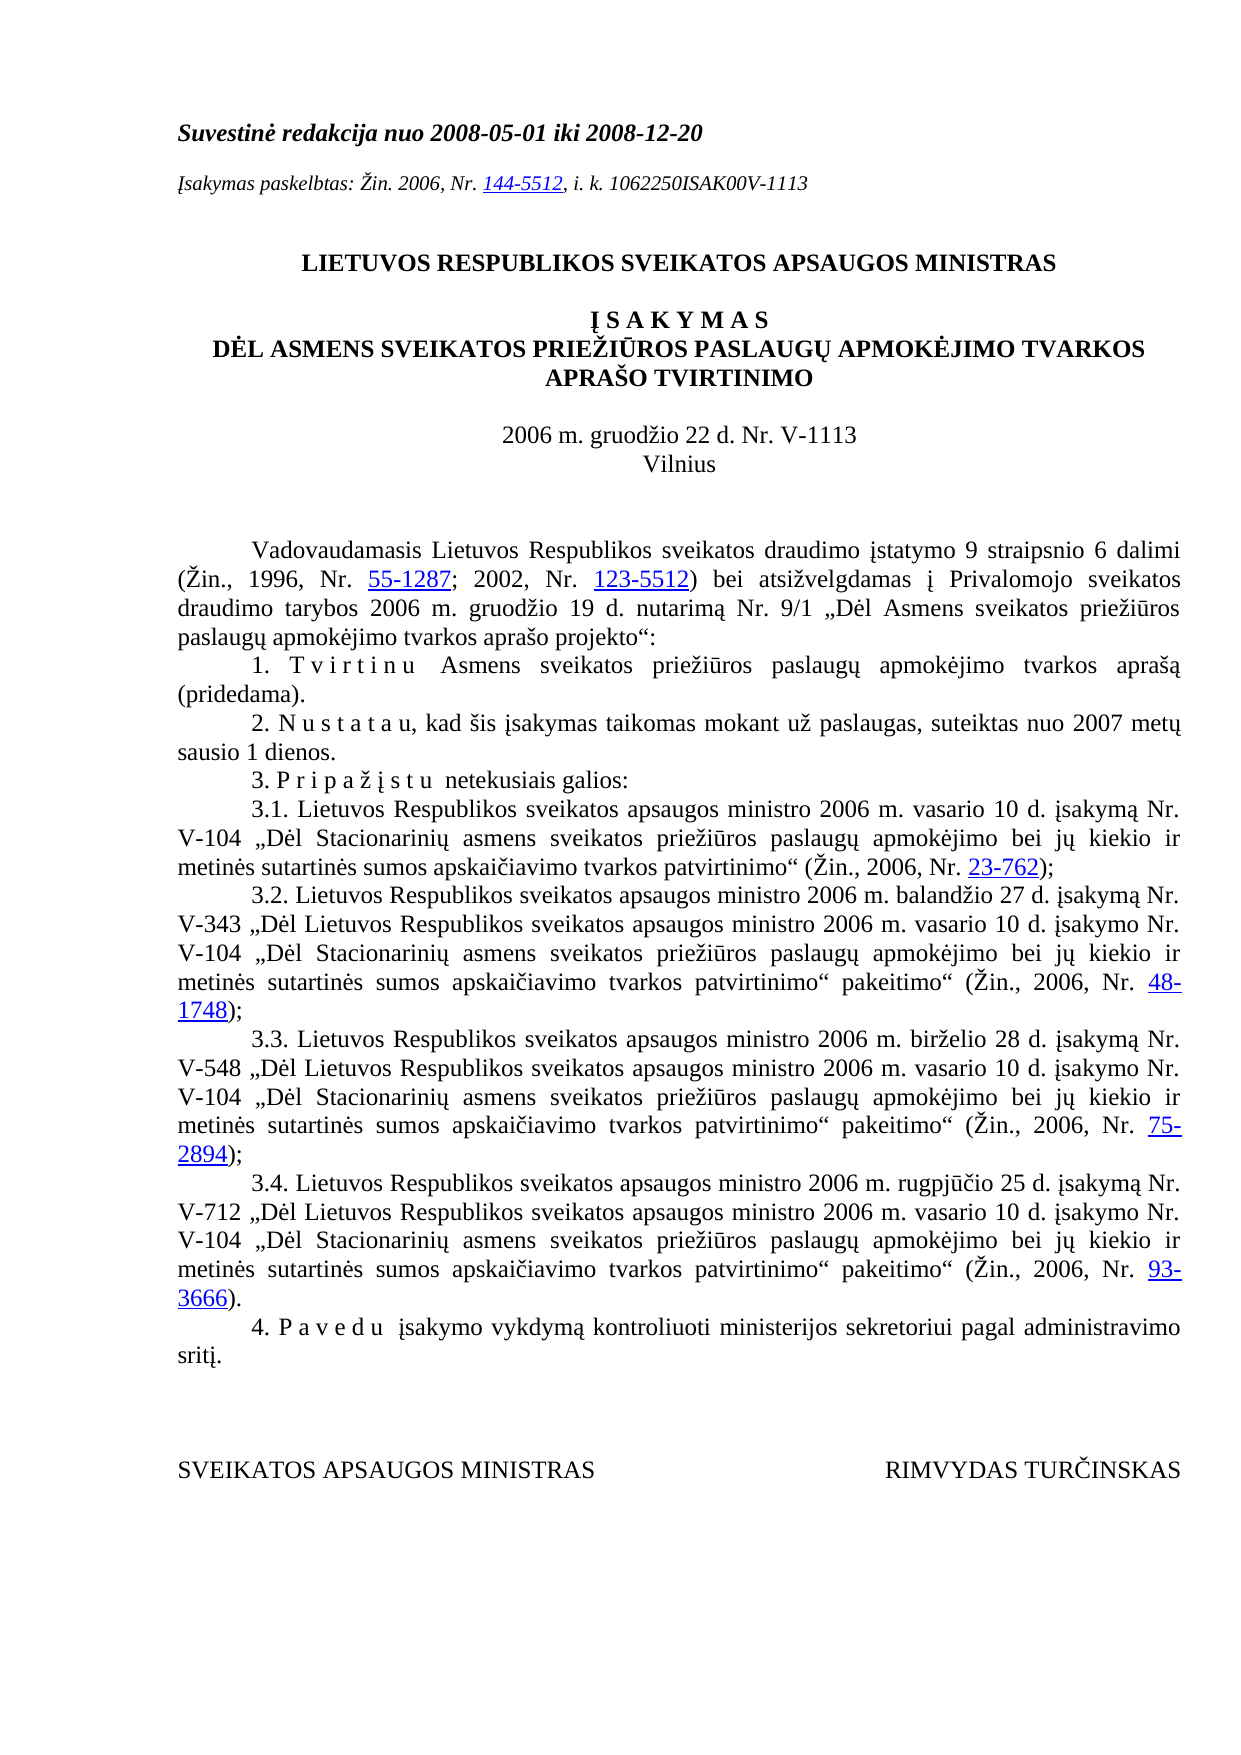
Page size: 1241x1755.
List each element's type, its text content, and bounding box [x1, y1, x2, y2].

text LIETUVOS RESPUBLIKOS SVEIKATOS APSAUGOS MINISTRAS [177, 248, 1181, 277]
text 3.2. Lietuvos Respublikos sveikatos apsaugos ministro 2006 m. balandžio 27 d. įsakymą Nr. V-343 „Dėl Lietuvos Respublikos sveikatos apsaugos ministro 2006 m. vasario 10 d. įsakymo Nr. V-104 „Dėl Stacionarinių asmens sveikatos priežiūros paslaugų apmokėjimo bei jų kiekio ir metinės sutartinės sumos apskaičiavimo tvarkos patvirtinimo“ pakeitimo“ (Žin., 2006, Nr. 48-1748); [177, 880, 1181, 1024]
text 3.4. Lietuvos Respublikos sveikatos apsaugos ministro 2006 m. rugpjūčio 25 d. įsakymą Nr. V-712 „Dėl Lietuvos Respublikos sveikatos apsaugos ministro 2006 m. vasario 10 d. įsakymo Nr. V-104 „Dėl Stacionarinių asmens sveikatos priežiūros paslaugų apmokėjimo bei jų kiekio ir metinės sutartinės sumos apskaičiavimo tvarkos patvirtinimo“ pakeitimo“ (Žin., 2006, Nr. 93-3666). [177, 1168, 1181, 1312]
text Suvestinė redakcija nuo 2008-05-01 iki 2008-12-20 [177, 118, 1181, 147]
text Įsakymas paskelbtas: Žin. 2006, Nr. 144-5512, i. k. 1062250ISAK00V-1113 [177, 171, 1181, 195]
text SVEIKATOS APSAUGOS MINISTRAS RIMVYDAS TURČINSKAS [177, 1455, 1181, 1484]
text 3. Pripažįstu netekusiais galios: [177, 765, 1181, 794]
text 1. Tvirtinu Asmens sveikatos priežiūros paslaugų apmokėjimo tvarkos aprašą (pridedama). [177, 650, 1181, 708]
text 3.1. Lietuvos Respublikos sveikatos apsaugos ministro 2006 m. vasario 10 d. įsakymą Nr. V-104 „Dėl Stacionarinių asmens sveikatos priežiūros paslaugų apmokėjimo bei jų kiekio ir metinės sutartinės sumos apskaičiavimo tvarkos patvirtinimo“ (Žin., 2006, Nr. 23-762); [177, 794, 1181, 880]
text Vadovaudamasis Lietuvos Respublikos sveikatos draudimo įstatymo 9 straipsnio 6 dalimi (Žin., 1996, Nr. 55-1287; 2002, Nr. 123-5512) bei atsižvelgdamas į Privalomojo sveikatos draudimo tarybos 2006 m. gruodžio 19 d. nutarimą Nr. 9/1 „Dėl Asmens sveikatos priežiūros paslaugų apmokėjimo tvarkos aprašo projekto“: [177, 535, 1181, 650]
text 2. Nustatau, kad šis įsakymas taikomas mokant už paslaugas, suteiktas nuo 2007 metų sausio 1 dienos. [177, 708, 1181, 765]
text Į S A K Y M A S [177, 305, 1181, 334]
text 3.3. Lietuvos Respublikos sveikatos apsaugos ministro 2006 m. birželio 28 d. įsakymą Nr. V-548 „Dėl Lietuvos Respublikos sveikatos apsaugos ministro 2006 m. vasario 10 d. įsakymo Nr. V-104 „Dėl Stacionarinių asmens sveikatos priežiūros paslaugų apmokėjimo bei jų kiekio ir metinės sutartinės sumos apskaičiavimo tvarkos patvirtinimo“ pakeitimo“ (Žin., 2006, Nr. 75-2894); [177, 1024, 1181, 1168]
text Vilnius [177, 449, 1181, 478]
text DĖL ASMENS SVEIKATOS PRIEŽIŪROS PASLAUGŲ APMOKĖJIMO TVARKOS APRAŠO TVIRTINIMO [177, 334, 1181, 392]
text 4. Pavedu įsakymo vykdymą kontroliuoti ministerijos sekretoriui pagal administravimo sritį. [177, 1312, 1181, 1369]
text 2006 m. gruodžio 22 d. Nr. V-1113 [177, 420, 1181, 449]
